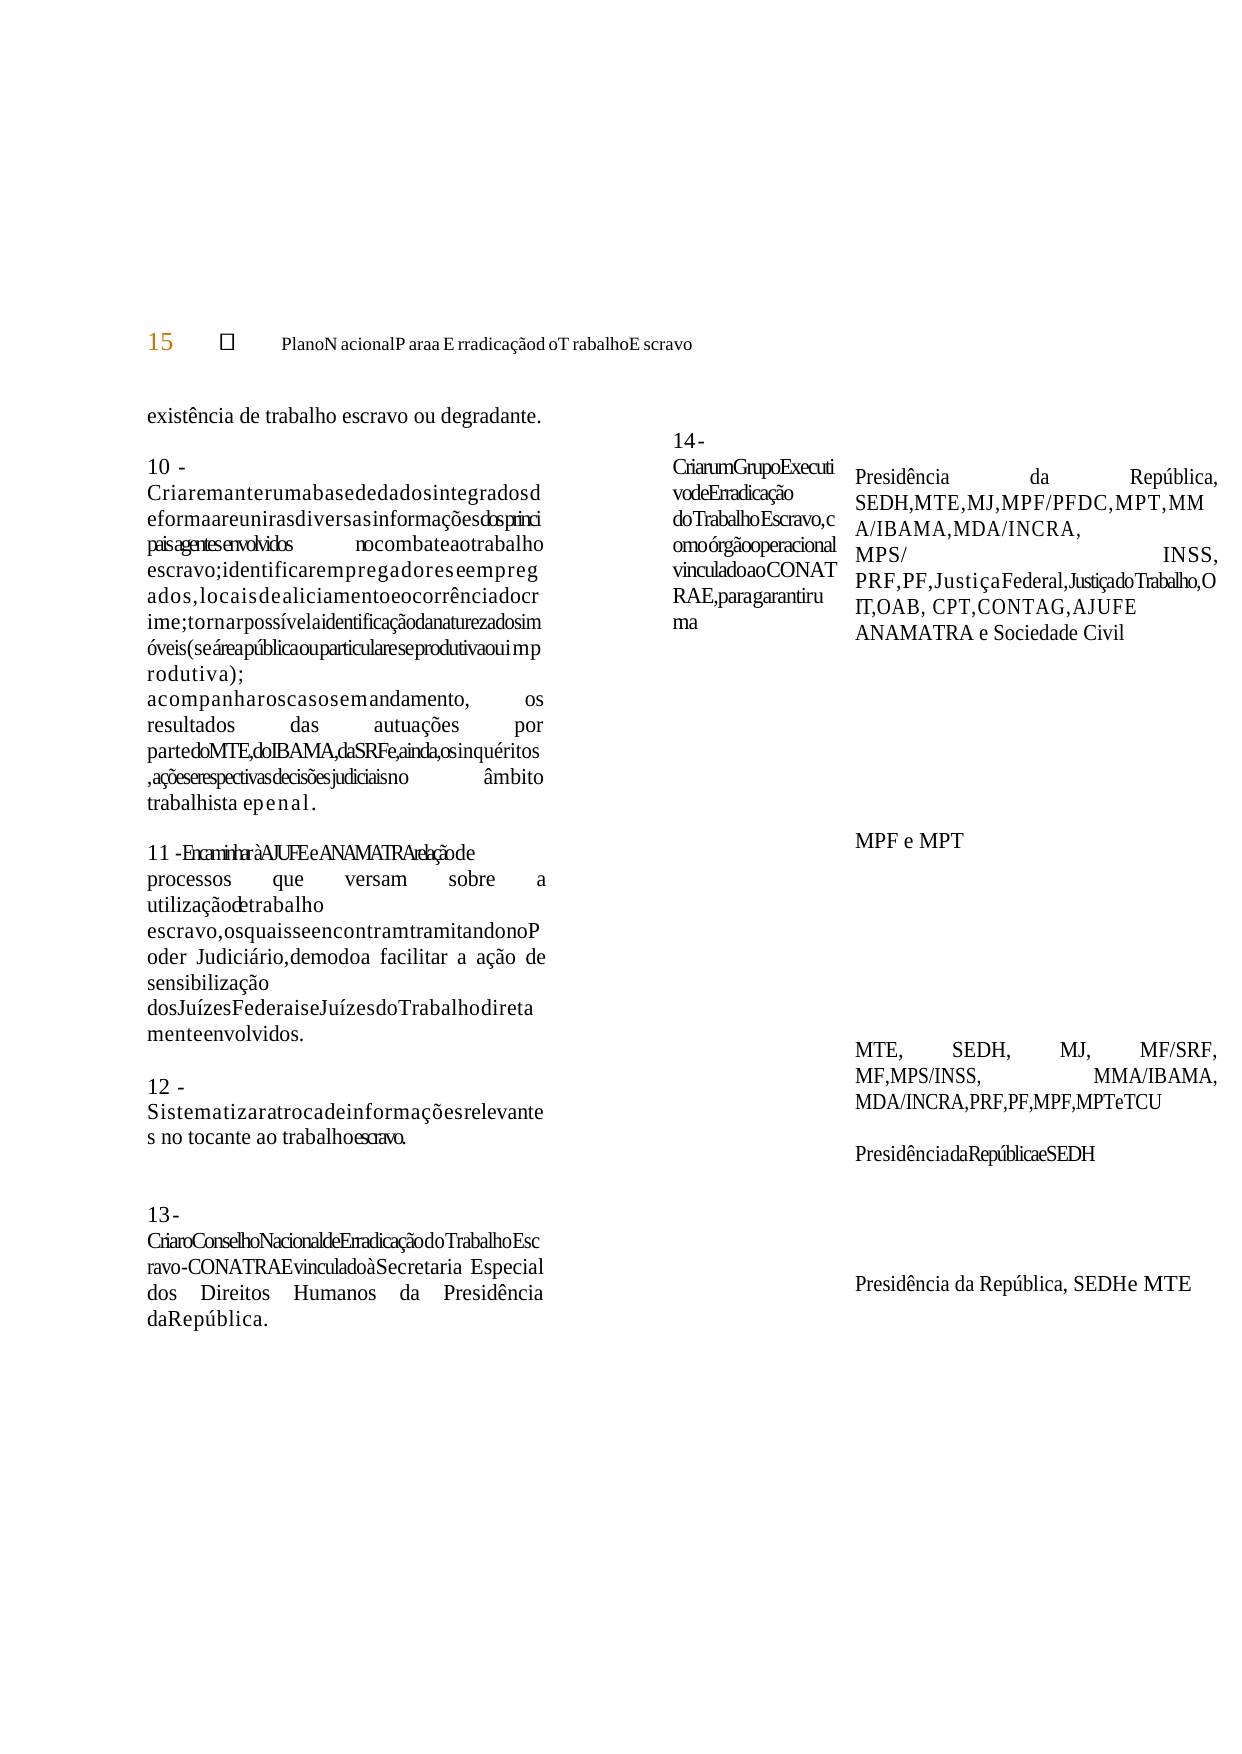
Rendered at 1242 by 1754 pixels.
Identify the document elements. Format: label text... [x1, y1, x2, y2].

text 15  PlanoNacionalParaaErradicaçãodoTrabalhoEscravo [147, 326, 1219, 357]
list -CriarumGrupoExecutivodeErradicação doTrabalhoEscravo,comoórgãooperacional vinculadoaoCONATRAE,paragarantiruma [672, 428, 838, 634]
text existência de trabalho escravo ou degradante. [147, 402, 546, 428]
text MTE, SEDH, MJ, MF/SRF, MF,MPS/INSS, MMA/IBAMA, MDA/INCRA,PRF,PF,MPF,MPTeTCU [855, 1037, 1217, 1114]
list -Sistematizaratrocadeinformaçõesrelevantes no tocante ao trabalhoescravo. [147, 1074, 544, 1149]
list -CriaroConselhoNacionaldeErradicaçãodoTrabalhoEscravo-CONATRAEvinculadoàSecretaria Especial dos Direitos Humanos da Presidência daRepública. [147, 1202, 544, 1331]
text Presidência da República, SEDH,MTE,MJ,MPF/PFDC,MPT,MMA/IBAMA,MDA/INCRA, [855, 464, 1218, 541]
text MPF e MPT [855, 827, 1219, 853]
list -EncaminharàAJUFEeANAMATRArelaçãode processos que versam sobre a utilizaçãodetrabalho escravo,osquaisseencontramtramitandonoPoder Judiciário,demodoa facilitar a ação de sensibilização dosJuízesFederaiseJuízesdoTrabalhodiretamenteenvolvidos. [147, 840, 546, 1047]
list -Criaremanterumabasededadosintegradosdeformaareunirasdiversasinformaçõesdosprincipaisagentesenvolvidos nocombateaotrabalho escravo;identificarempregadoreseempregados,locaisdealiciamentoeocorrênciadocrime;tornarpossívelaidentificaçãodanaturezadosimóveis(seáreapúblicaouparticulareseprodutivaouimprodutiva); acompanharoscasosemandamento, os resultados das autuações por partedoMTE,doIBAMA,daSRFe,ainda,osinquéritos,açõeserespectivasdecisõesjudiciaisno âmbito trabalhista epenal. [147, 453, 544, 815]
text MPS/ INSS, PRF,PF,JustiçaFederal,JustiçadoTrabalho,OIT,OAB, CPT,CONTAG,AJUFE [855, 542, 1219, 619]
text ANAMATRA e Sociedade Civil [855, 619, 1219, 646]
text PresidênciadaRepúblicaeSEDH [855, 1139, 1219, 1166]
text Presidência da República, SEDHe MTE [855, 1272, 1217, 1297]
